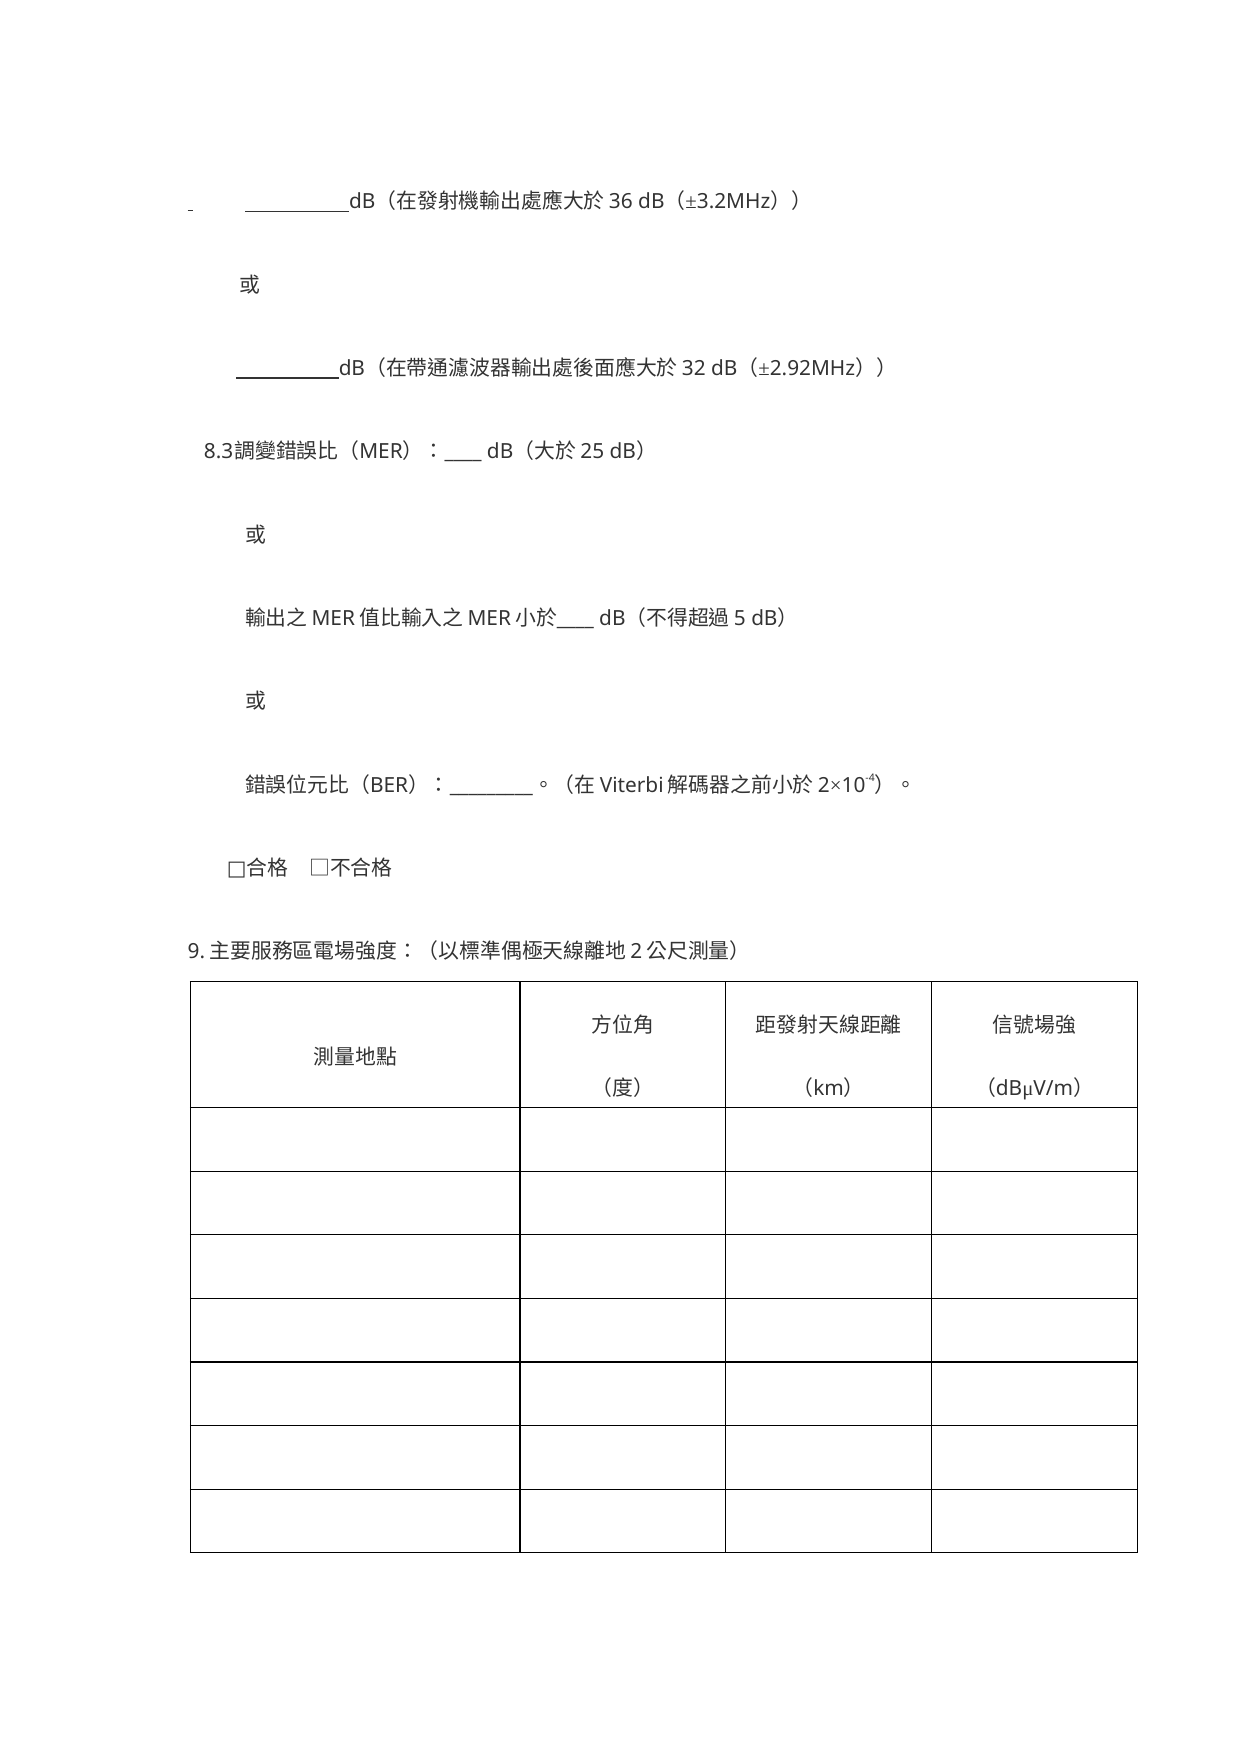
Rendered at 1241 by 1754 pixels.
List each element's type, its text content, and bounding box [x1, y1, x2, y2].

table_cell [932, 1426, 1137, 1488]
table_cell [191, 1490, 519, 1552]
table_cell [726, 1172, 931, 1234]
table_cell [521, 1490, 725, 1552]
text 8.3 調變錯誤比（MER）：____ dB（大於 25 dB） [187, 408, 1053, 471]
table_cell [726, 1490, 931, 1552]
table_header 信號場強 （dBμV/m） [932, 982, 1137, 1107]
text 或 [187, 658, 1053, 721]
table_cell [191, 1299, 519, 1361]
text 輸出之MER值比輸入之MER小於____ dB（不得超過5 dB） [187, 575, 1053, 637]
text dB（在發射機輸出處應大於36 dB（±3.2MHz）） [187, 158, 1053, 221]
table_cell [191, 1426, 519, 1488]
table_cell [932, 1235, 1137, 1298]
text 或 [187, 242, 1053, 304]
table_cell [726, 1363, 931, 1425]
table_cell [521, 1299, 725, 1361]
table_cell [191, 1363, 519, 1425]
text 錯誤位元比（BER）：_________。（在Viterbi解碼器之前小於2×10-4）。 [187, 742, 1053, 804]
table_cell [932, 1363, 1137, 1425]
table_cell [726, 1235, 931, 1298]
table_cell [521, 1363, 725, 1425]
text dB（在帶通濾波器輸出處後面應大於32 dB（±2.92MHz）） [187, 325, 1053, 387]
table_cell [726, 1299, 931, 1361]
table_cell [521, 1235, 725, 1298]
table_cell [191, 1235, 519, 1298]
text 或 [187, 492, 1053, 554]
table_cell [932, 1299, 1137, 1361]
table_cell [932, 1172, 1137, 1234]
table_cell [932, 1490, 1137, 1552]
text □合格 □不合格 [187, 825, 1053, 887]
table_cell [191, 1108, 519, 1171]
table_cell [521, 1108, 725, 1171]
table_header 距發射天線距離（km） [726, 982, 931, 1107]
text 9. 主要服務區電場強度：（以標準偶極天線離地2公尺測量） [187, 908, 1053, 971]
table_header 測量地點 [191, 982, 519, 1107]
table_cell [521, 1172, 725, 1234]
table_cell [726, 1108, 931, 1171]
table_header 方位角 （度） [521, 982, 725, 1107]
table_cell [726, 1426, 931, 1488]
table_cell [932, 1108, 1137, 1171]
table_cell [191, 1172, 519, 1234]
table_cell [521, 1426, 725, 1488]
